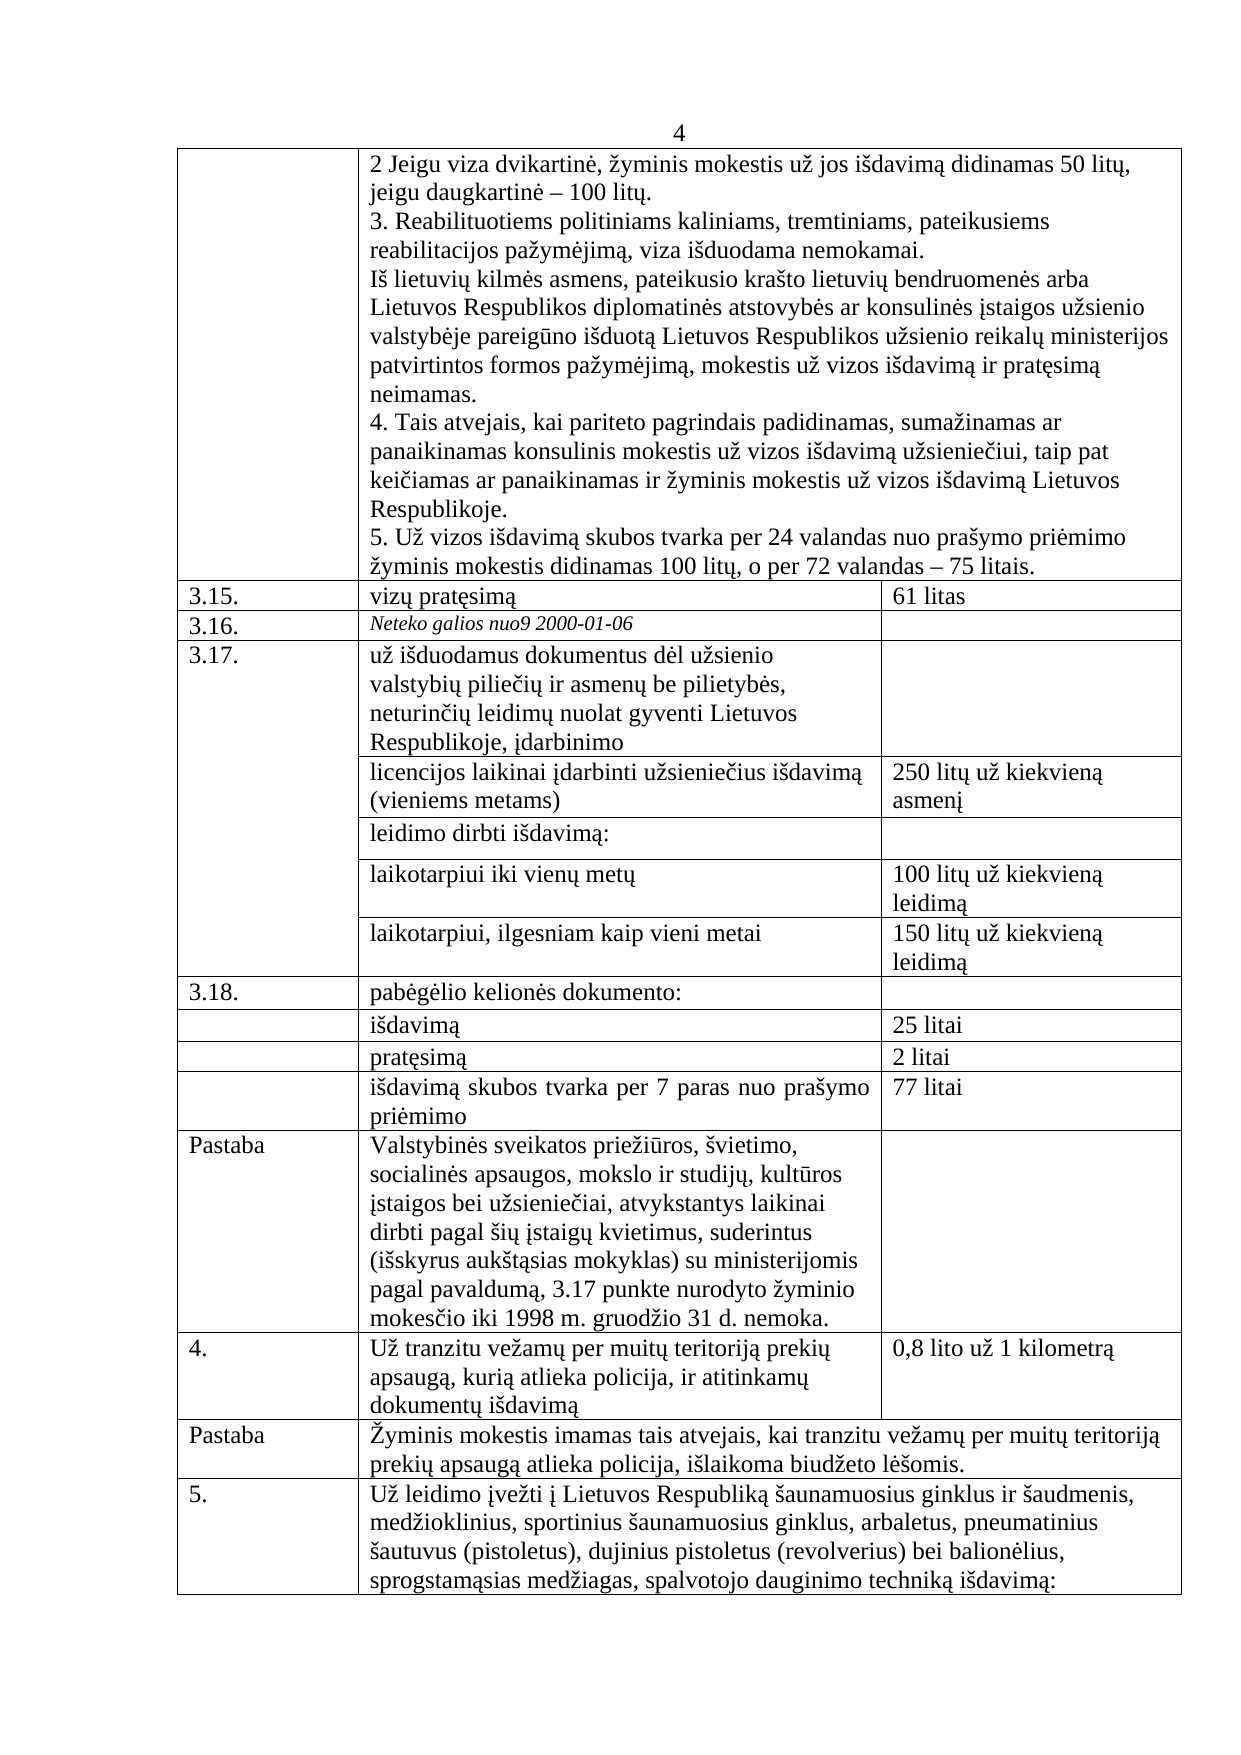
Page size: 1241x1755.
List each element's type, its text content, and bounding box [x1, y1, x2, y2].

table_cell [178, 1042, 358, 1071]
table_cell išdavimą [359, 1010, 881, 1041]
table_cell [882, 1131, 1181, 1332]
table_cell 77 litai [882, 1072, 1181, 1129]
table_cell [882, 611, 1181, 639]
table_cell 5. [178, 1479, 358, 1594]
table_cell [882, 818, 1181, 858]
table_cell pratęsimą [359, 1042, 881, 1071]
table_cell 3.17. [178, 641, 358, 976]
table_cell [178, 1072, 358, 1129]
table_cell 3.16. [178, 611, 358, 639]
table_cell 3.18. [178, 977, 358, 1009]
table_cell 2 litai [882, 1042, 1181, 1071]
table_cell išdavimą skubos tvarka per 7 paras nuo prašymo priėmimo [359, 1072, 881, 1129]
table_cell vizų pratęsimą [359, 581, 881, 610]
table_cell leidimo dirbti išdavimą: [359, 818, 881, 858]
table_cell Pastaba [178, 1131, 358, 1332]
table_cell Žyminis mokestis imamas tais atvejais, kai tranzitu vežamų per muitų teritoriją prekių apsaugą atlieka policija, išlaikoma biudžeto lėšomis. [359, 1420, 1181, 1478]
table_cell laikotarpiui iki vienų metų [359, 860, 881, 917]
table_cell [178, 149, 358, 580]
table_cell [882, 977, 1181, 1009]
table_cell 2 Jeigu viza dvikartinė, žyminis mokestis už jos išdavimą didinamas 50 litų, jeigu daugkartinė – 100 litų. 3. Reabilituotiems politiniams kaliniams, tremtiniams, pateikusiems reabilitacijos pažymėjimą, viza išduodama nemokamai. Iš lietuvių kilmės asmens, pateikusio krašto lietuvių bendruomenės arba Lietuvos Respublikos diplomatinės atstovybės ar konsulinės įstaigos užsienio valstybėje pareigūno išduotą Lietuvos Respublikos užsienio reikalų ministerijos patvirtintos formos pažymėjimą, mokestis už vizos išdavimą ir pratęsimą neimamas. 4. Tais atvejais, kai pariteto pagrindais padidinamas, sumažinamas ar panaikinamas konsulinis mokestis už vizos išdavimą užsieniečiui, taip pat keičiamas ar panaikinamas ir žyminis mokestis už vizos išdavimą Lietuvos Respublikoje. 5. Už vizos išdavimą skubos tvarka per 24 valandas nuo prašymo priėmimo žyminis mokestis didinamas 100 litų, o per 72 valandas – 75 litais. [359, 149, 1181, 580]
table_cell 3.15. [178, 581, 358, 610]
table_cell už išduodamus dokumentus dėl užsienio valstybių piliečių ir asmenų be pilietybės, neturinčių leidimų nuolat gyventi Lietuvos Respublikoje, įdarbinimo [359, 641, 881, 756]
table_cell pabėgėlio kelionės dokumento: [359, 977, 881, 1009]
table_cell licencijos laikinai įdarbinti užsieniečius išdavimą (vieniems metams) [359, 757, 881, 817]
table_cell [178, 1010, 358, 1041]
table_cell Už leidimo įvežti į Lietuvos Respubliką šaunamuosius ginklus ir šaudmenis, medžioklinius, sportinius šaunamuosius ginklus, arbaletus, pneumatinius šautuvus (pistoletus), dujinius pistoletus (revolverius) bei balionėlius, sprogstamąsias medžiagas, spalvotojo dauginimo techniką išdavimą: [359, 1479, 1181, 1594]
table_cell 0,8 lito už 1 kilometrą [882, 1333, 1181, 1419]
table_cell 150 litų už kiekvieną leidimą [882, 918, 1181, 976]
table_cell Valstybinės sveikatos priežiūros, švietimo, socialinės apsaugos, mokslo ir studijų, kultūros įstaigos bei užsieniečiai, atvykstantys laikinai dirbti pagal šių įstaigų kvietimus, suderintus (išskyrus aukštąsias mokyklas) su ministerijomis pagal pavaldumą, 3.17 punkte nurodyto žyminio mokesčio iki 1998 m. gruodžio 31 d. nemoka. [359, 1131, 881, 1332]
table_cell Neteko galios nuo9 2000-01-06 [359, 611, 881, 639]
table_cell 100 litų už kiekvieną leidimą [882, 860, 1181, 917]
table_cell [882, 641, 1181, 756]
table_cell Už tranzitu vežamų per muitų teritoriją prekių apsaugą, kurią atlieka policija, ir atitinkamų dokumentų išdavimą [359, 1333, 881, 1419]
table_cell 25 litai [882, 1010, 1181, 1041]
table_cell laikotarpiui, ilgesniam kaip vieni metai [359, 918, 881, 976]
table_cell Pastaba [178, 1420, 358, 1478]
table_cell 250 litų už kiekvieną asmenį [882, 757, 1181, 817]
table_cell 4. [178, 1333, 358, 1419]
table_cell 61 litas [882, 581, 1181, 610]
